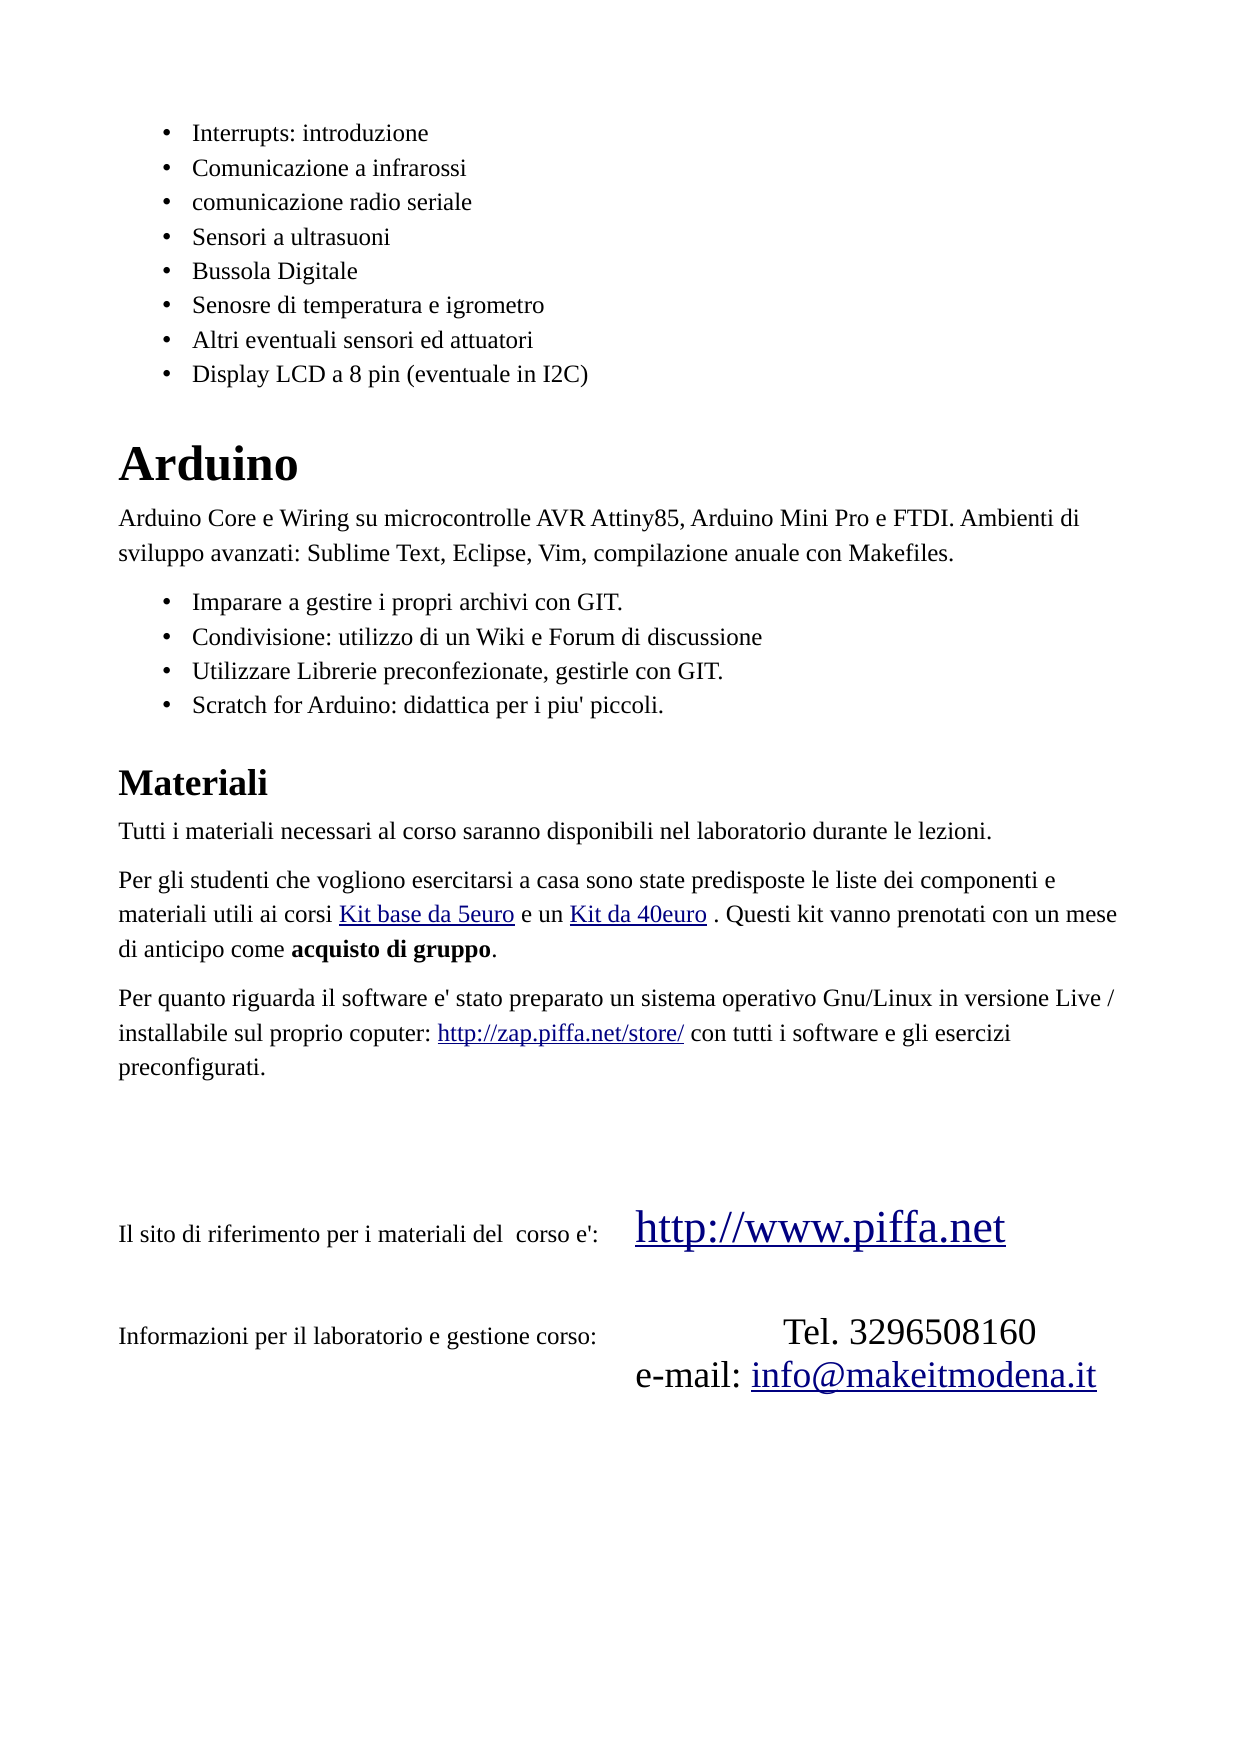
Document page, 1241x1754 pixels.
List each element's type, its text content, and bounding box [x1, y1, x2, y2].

subtitle Materiali [118, 760, 1122, 803]
subtitle Arduino [118, 433, 1122, 491]
list Interrupts: introduzione [162, 118, 1122, 147]
list Altri eventuali sensori ed attuatori [162, 325, 1122, 354]
text Arduino Core e Wiring su microcontrolle AVR Attiny85, Arduino Mini Pro e FTDI. Ambienti di sviluppo avanzati: Sublime Text, Eclipse, Vim, compilazione anuale con Makefiles. [118, 503, 1122, 567]
list comunicazione radio seriale [162, 187, 1122, 216]
text e-mail: info@makeitmodena.it [118, 1353, 1122, 1396]
list Bussola Digitale [162, 256, 1122, 285]
text Informazioni per il laboratorio e gestione corso: Tel. 3296508160 [118, 1309, 1122, 1353]
list Comunicazione a infrarossi [162, 153, 1122, 181]
list Sensori a ultrasuoni [162, 222, 1122, 250]
list Condivisione: utilizzo di un Wiki e Forum di discussione [162, 622, 1122, 650]
list Scratch for Arduino: didattica per i piu' piccoli. [162, 691, 1122, 719]
text Tutti i materiali necessari al corso saranno disponibili nel laboratorio durante le lezioni. [118, 816, 1122, 845]
list Imparare a gestire i propri archivi con GIT. [162, 587, 1122, 616]
text Per gli studenti che vogliono esercitarsi a casa sono state predisposte le liste dei componenti e materiali utili ai corsi Kit base da 5euro e un Kit da 40euro . Questi kit vanno prenotati con un mese di anticipo come acquisto di gruppo. [118, 865, 1122, 963]
list Display LCD a 8 pin (eventuale in I2C) [162, 359, 1122, 388]
text Il sito di riferimento per i materiali del corso e': http://www.piffa.net [118, 1199, 1122, 1252]
list Senosre di temperatura e igrometro [162, 291, 1122, 319]
list Utilizzare Librerie preconfezionate, gestirle con GIT. [162, 656, 1122, 685]
text Per quanto riguarda il software e' stato preparato un sistema operativo Gnu/Linux in versione Live / installabile sul proprio coputer: http://zap.piffa.net/store/ con tutti i software e gli esercizi preconfigurati. [118, 983, 1122, 1081]
